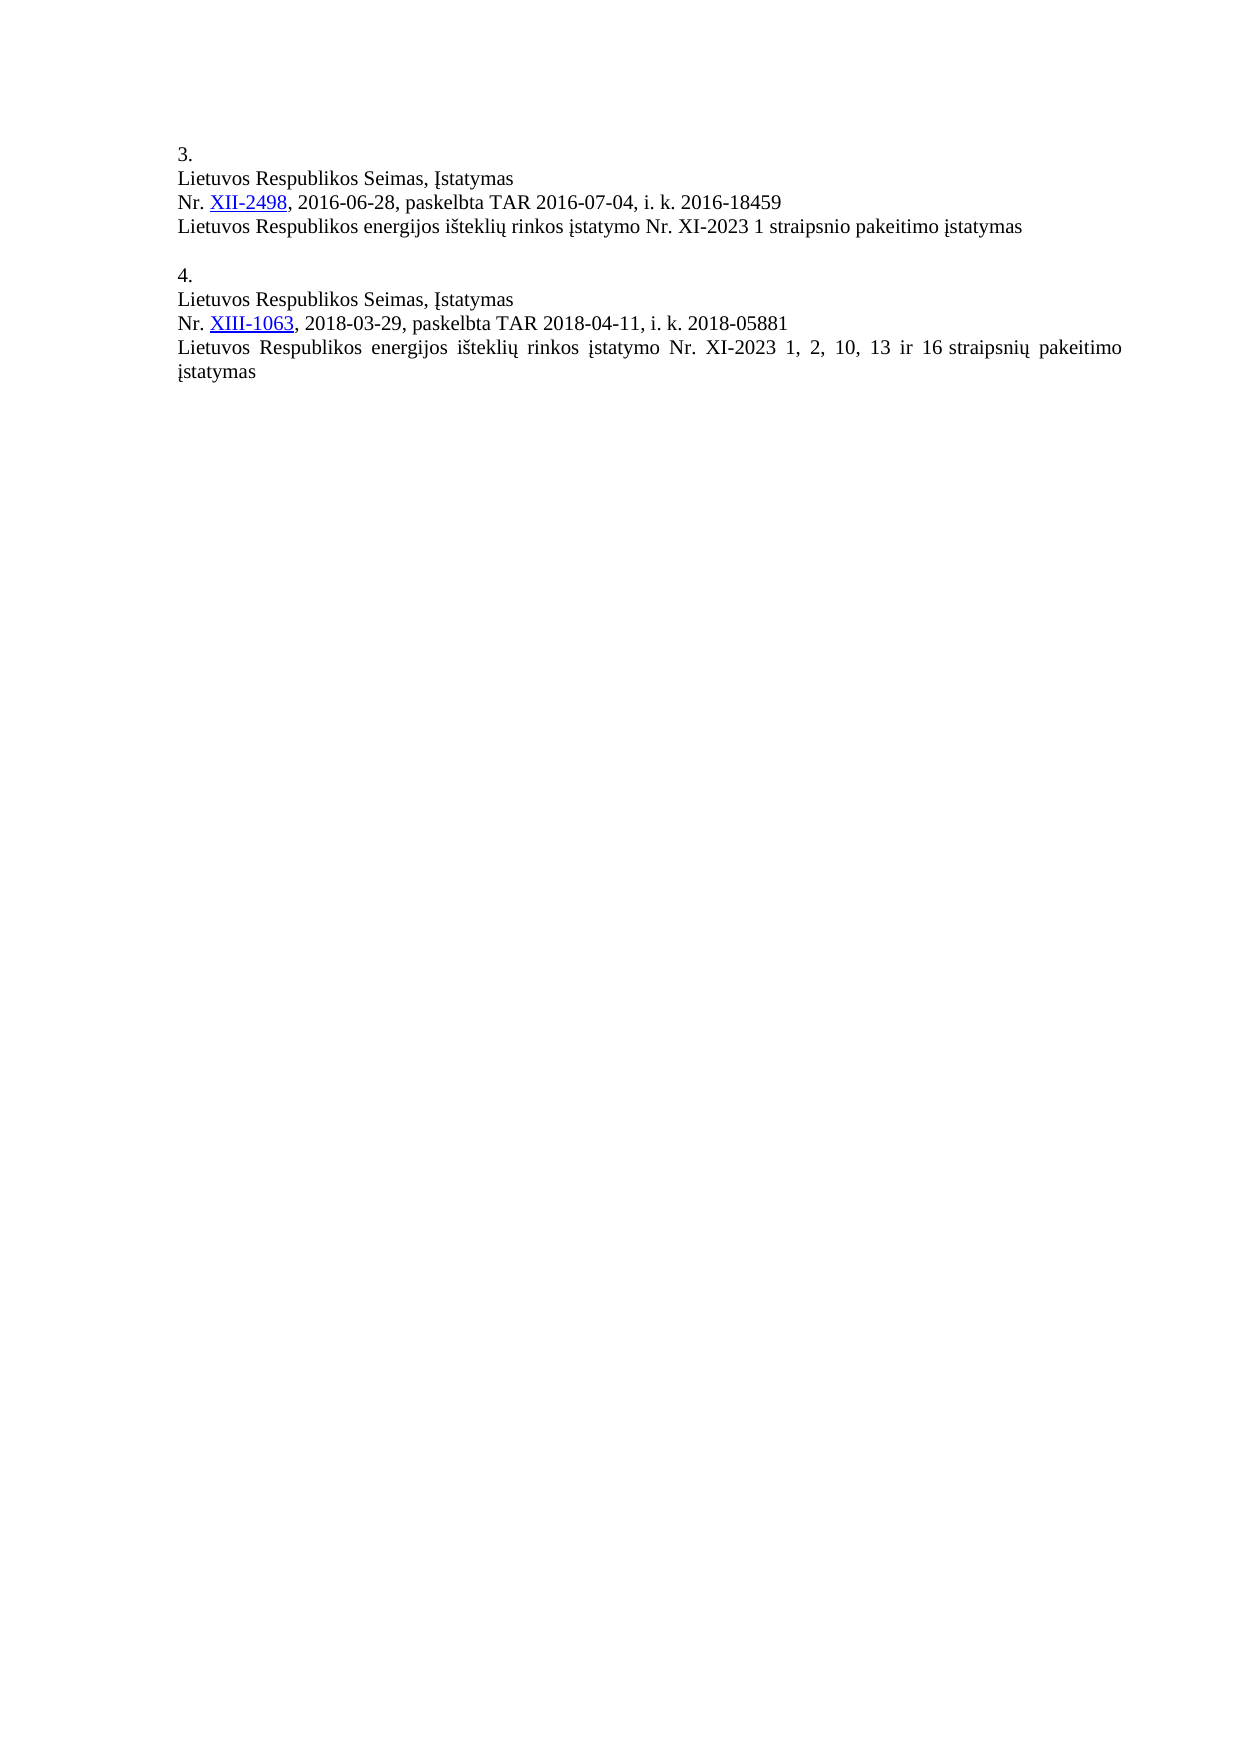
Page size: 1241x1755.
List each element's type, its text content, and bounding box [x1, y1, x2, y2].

text Lietuvos Respublikos Seimas, Įstatymas [177, 166, 1122, 190]
text 4. [177, 262, 1122, 287]
text 3. [177, 142, 1122, 166]
text Lietuvos Respublikos energijos išteklių rinkos įstatymo Nr. XI-2023 1, 2, 10, 13 ir 16 straipsnių pakeitimo įstatymas [177, 335, 1122, 383]
text Nr. XII-2498, 2016-06-28, paskelbta TAR 2016-07-04, i. k. 2016-18459 [177, 190, 1122, 214]
text Lietuvos Respublikos Seimas, Įstatymas [177, 287, 1122, 311]
text Nr. XIII-1063, 2018-03-29, paskelbta TAR 2018-04-11, i. k. 2018-05881 [177, 311, 1122, 335]
text Lietuvos Respublikos energijos išteklių rinkos įstatymo Nr. XI-2023 1 straipsnio pakeitimo įstatymas [177, 214, 1122, 238]
